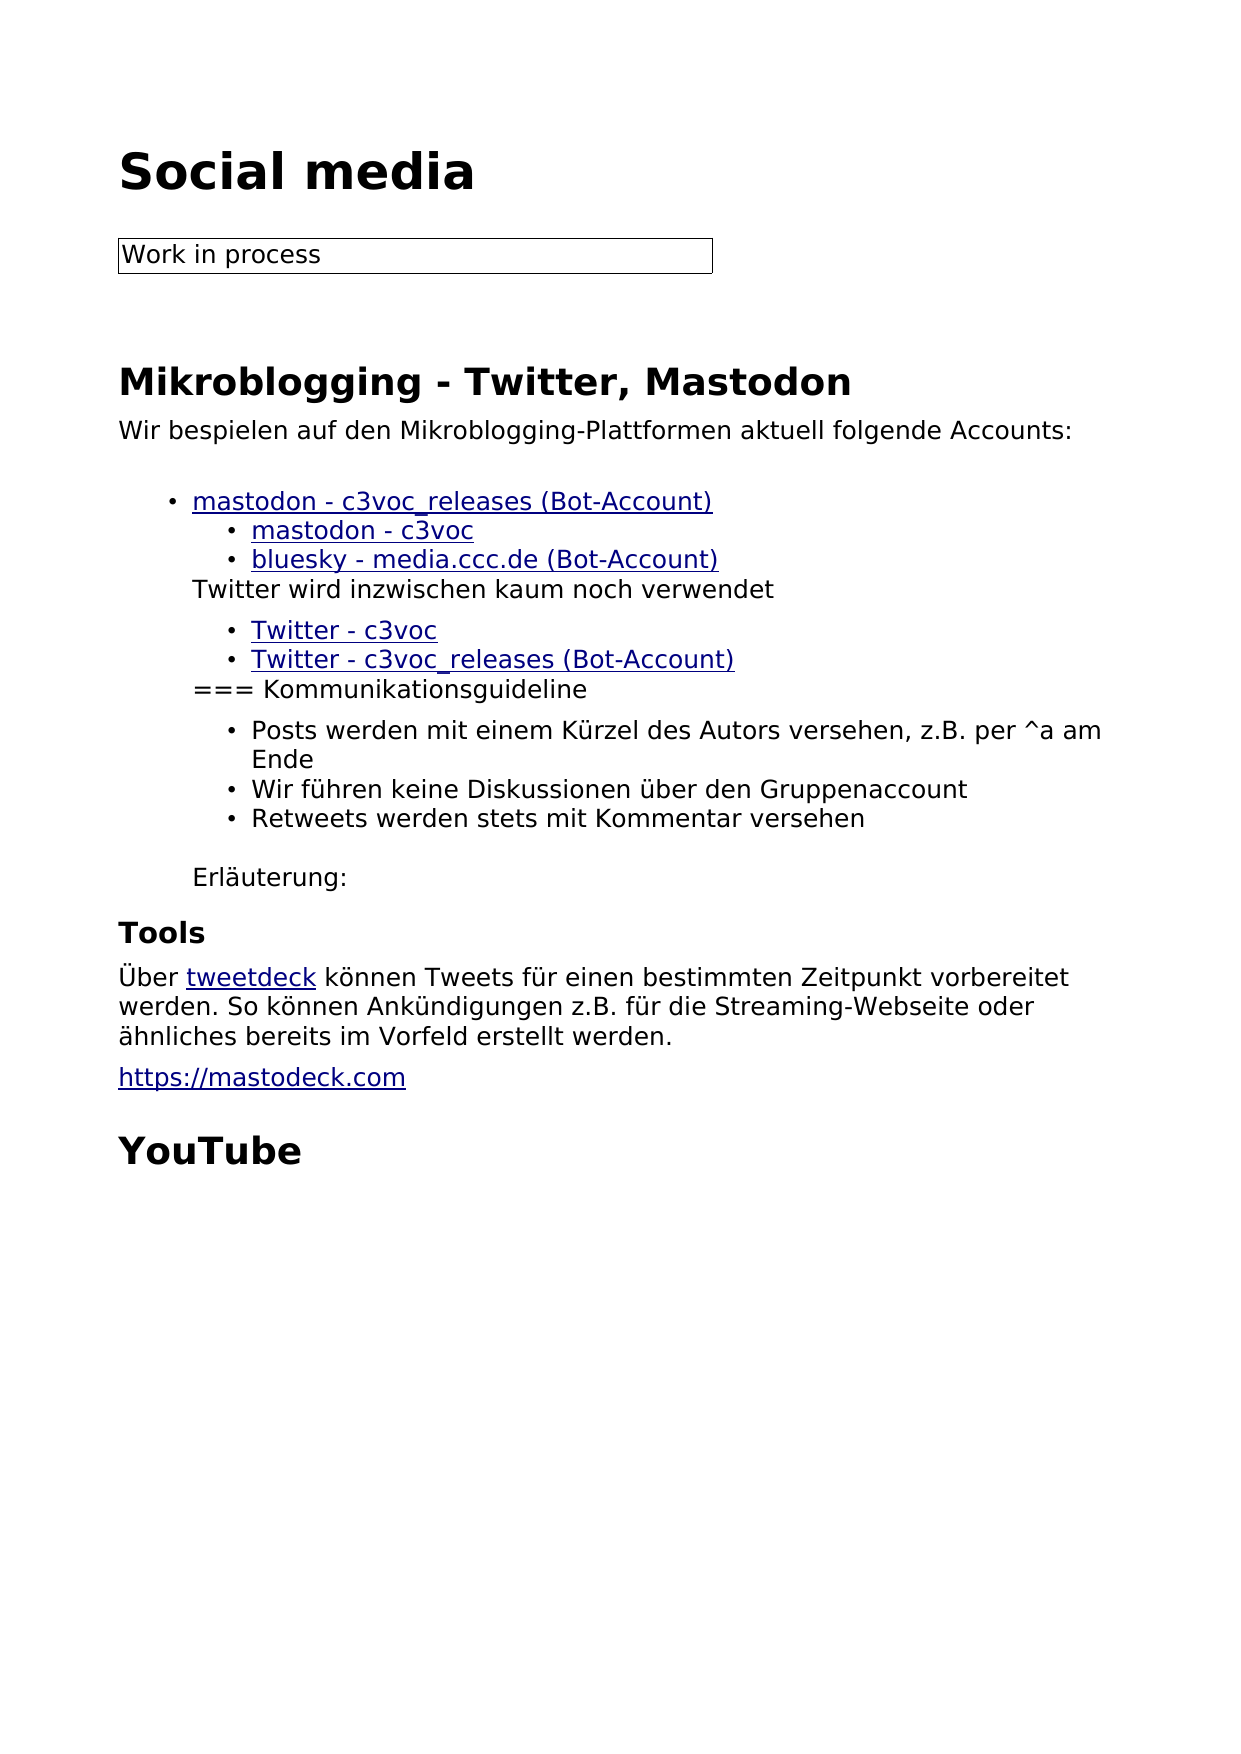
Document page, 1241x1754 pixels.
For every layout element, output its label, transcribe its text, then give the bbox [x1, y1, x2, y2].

list Retweets werden stets mit Kommentar versehen [236, 804, 1122, 833]
list Twitter wird inzwischen kaum noch verwendet [177, 575, 1122, 604]
table_header Work in process [119, 239, 712, 273]
list Twitter - c3voc [236, 617, 1122, 646]
subtitle Tools [118, 917, 1122, 951]
subtitle Social media [118, 143, 1122, 201]
list mastodon - c3voc_releases (Bot-Account) [177, 487, 1122, 517]
list Posts werden mit einem Kürzel des Autors versehen, z.B. per ^a am Ende [236, 717, 1122, 775]
list Twitter - c3voc_releases (Bot-Account) [236, 646, 1122, 675]
list Wir führen keine Diskussionen über den Gruppenaccount [236, 775, 1122, 804]
list bluesky - media.ccc.de (Bot-Account) [236, 546, 1122, 575]
subtitle YouTube [118, 1130, 1122, 1174]
list === Kommunikationsguideline [177, 675, 1122, 704]
subtitle Mikroblogging - Twitter, Mastodon [118, 360, 1122, 404]
text https://mastodeck.com [118, 1063, 1122, 1092]
text Über tweetdeck können Tweets für einen bestimmten Zeitpunkt vorbereitet werden. So können Ankündigungen z.B. für die Streaming-Webseite oder ähnliches bereits im Vorfeld erstellt werden. [118, 963, 1122, 1051]
list Erläuterung: [177, 863, 1122, 892]
list mastodon - c3voc [236, 517, 1122, 546]
text Wir bespielen auf den Mikroblogging-Plattformen aktuell folgende Accounts: [118, 416, 1122, 445]
